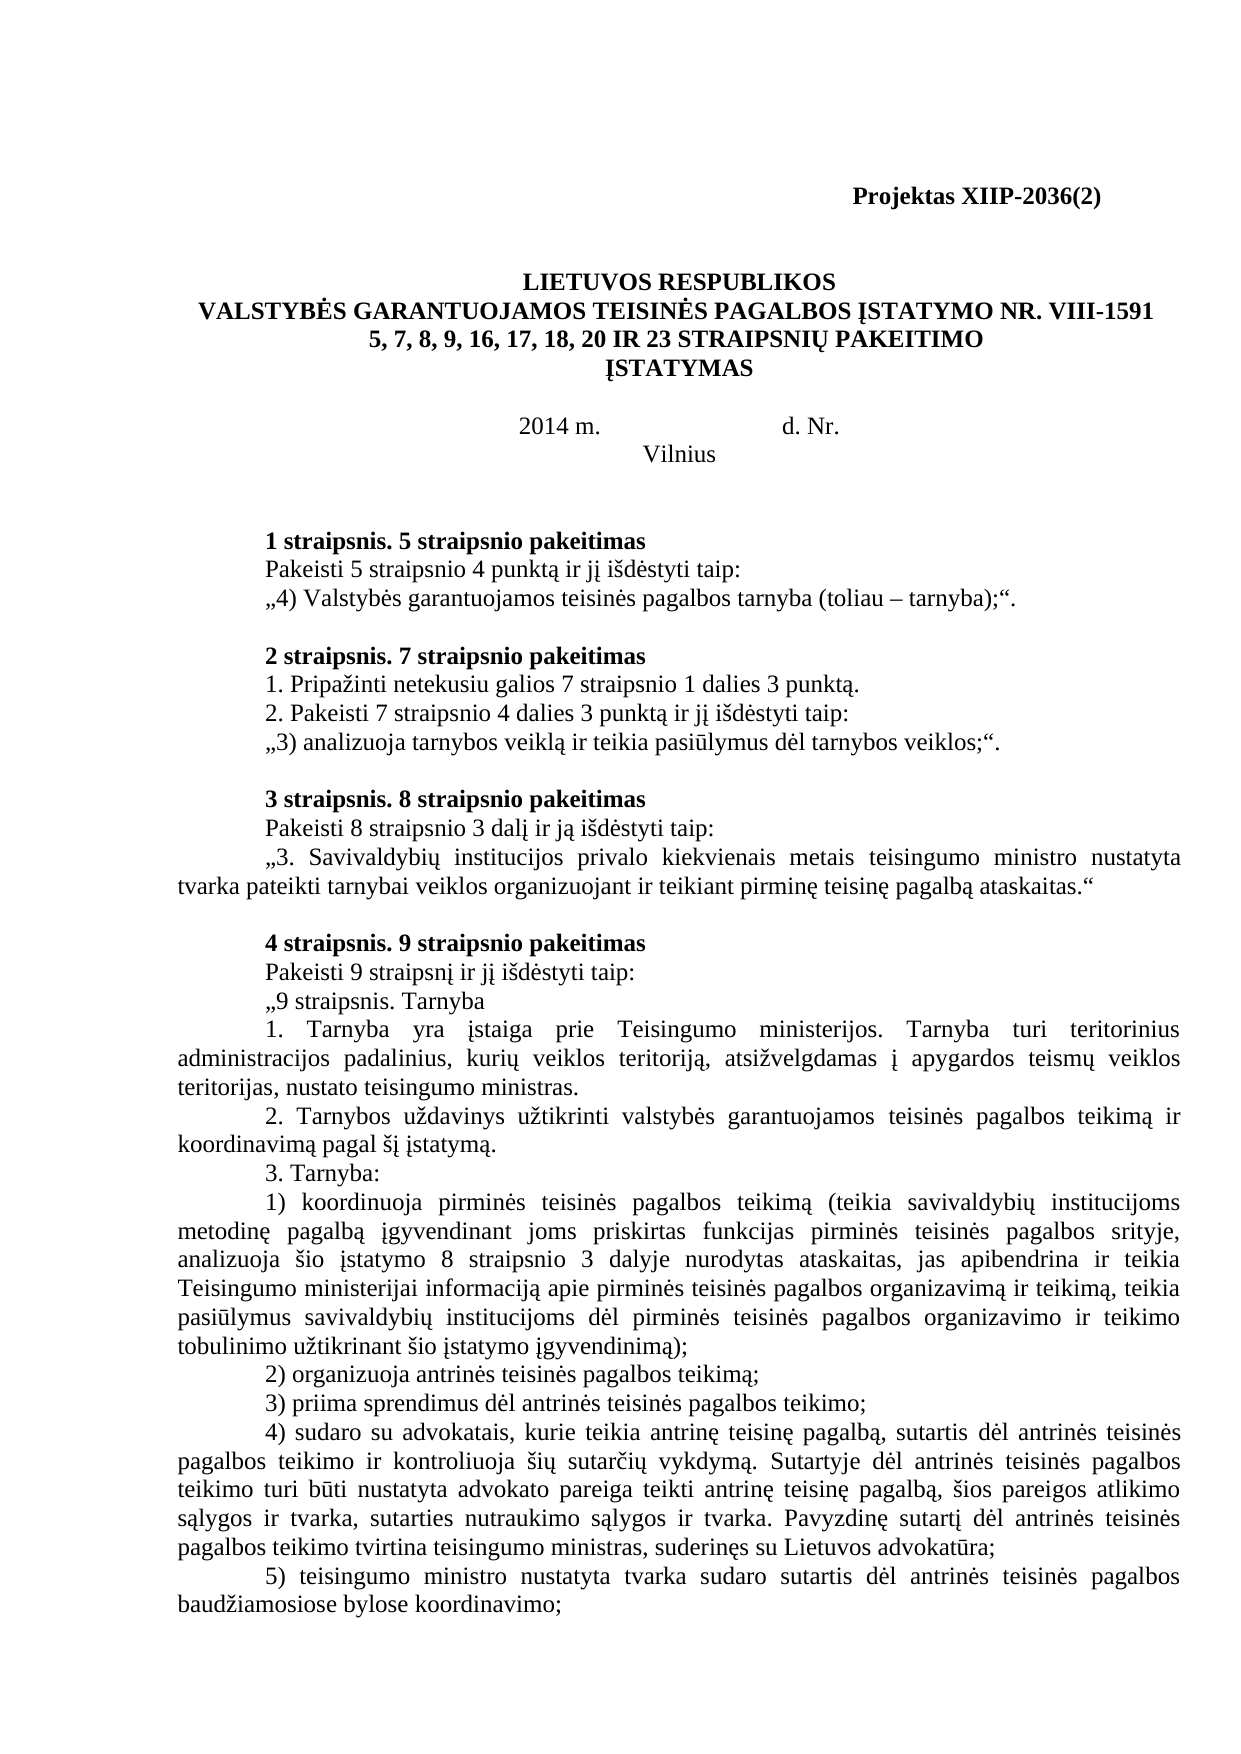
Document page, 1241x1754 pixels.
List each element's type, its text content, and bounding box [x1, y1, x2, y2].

text 5) teisingumo ministro nustatyta tvarka sudaro sutartis dėl antrinės teisinės pagalbos baudžiamosiose bylose koordinavimo; [177, 1561, 1181, 1618]
text LIETUVOS RESPUBLIKOS [177, 267, 1181, 296]
text 3) priima sprendimus dėl antrinės teisinės pagalbos teikimo; [177, 1388, 1181, 1417]
text 2 straipsnis. 7 straipsnio pakeitimas [177, 641, 1181, 669]
text 1 straipsnis. 5 straipsnio pakeitimas [177, 526, 1181, 554]
text 2014 m. d. Nr. [177, 411, 1181, 439]
text 2) organizuoja antrinės teisinės pagalbos teikimą; [177, 1359, 1181, 1388]
text 2. Pakeisti 7 straipsnio 4 dalies 3 punktą ir jį išdėstyti taip: [265, 698, 1181, 727]
text Pakeisti 5 straipsnio 4 punktą ir jį išdėstyti taip: [177, 554, 1181, 583]
text Projektas XIIP-2036(2) [852, 181, 1181, 209]
text 1. Pripažinti netekusiu galios 7 straipsnio 1 dalies 3 punktą. [265, 669, 1181, 698]
text Pakeisti 9 straipsnį ir jį išdėstyti taip: [177, 957, 1181, 986]
text ĮSTATYMAS [177, 353, 1181, 382]
text Vilnius [177, 439, 1181, 468]
text „3) analizuoja tarnybos veiklą ir teikia pasiūlymus dėl tarnybos veiklos;“. [177, 727, 1181, 756]
text „9 straipsnis. Tarnyba [177, 986, 1181, 1014]
text 2. Tarnybos uždavinys užtikrinti valstybės garantuojamos teisinės pagalbos teikimą ir koordinavimą pagal šį įstatymą. [177, 1101, 1181, 1158]
text „3. Savivaldybių institucijos privalo kiekvienais metais teisingumo ministro nustatyta tvarka pateikti tarnybai veiklos organizuojant ir teikiant pirminę teisinę pagalbą ataskaitas.“ [177, 842, 1181, 899]
text VALSTYBĖS GARANTUOJAMOS TEISINĖS PAGALBOS ĮSTATYMO NR. VIII-1591 5, 7, 8, 9, 16, 17, 18, 20 IR 23 STRAIPSNIŲ PAKEITIMO [177, 296, 1181, 353]
text 4) sudaro su advokatais, kurie teikia antrinę teisinę pagalbą, sutartis dėl antrinės teisinės pagalbos teikimo ir kontroliuoja šių sutarčių vykdymą. Sutartyje dėl antrinės teisinės pagalbos teikimo turi būti nustatyta advokato pareiga teikti antrinę teisinę pagalbą, šios pareigos atlikimo sąlygos ir tvarka, sutarties nutraukimo sąlygos ir tvarka. Pavyzdinę sutartį dėl antrinės teisinės pagalbos teikimo tvirtina teisingumo ministras, suderinęs su Lietuvos advokatūra; [177, 1417, 1181, 1561]
text 3 straipsnis. 8 straipsnio pakeitimas [177, 784, 1181, 813]
text Pakeisti 8 straipsnio 3 dalį ir ją išdėstyti taip: [177, 813, 1181, 842]
text „4) Valstybės garantuojamos teisinės pagalbos tarnyba (toliau – tarnyba);“. [177, 583, 1181, 612]
text 1. Tarnyba yra įstaiga prie Teisingumo ministerijos. Tarnyba turi teritorinius administracijos padalinius, kurių veiklos teritoriją, atsižvelgdamas į apygardos teismų veiklos teritorijas, nustato teisingumo ministras. [177, 1014, 1181, 1101]
text 4 straipsnis. 9 straipsnio pakeitimas [177, 928, 1181, 957]
text 1) koordinuoja pirminės teisinės pagalbos teikimą (teikia savivaldybių institucijoms metodinę pagalbą įgyvendinant joms priskirtas funkcijas pirminės teisinės pagalbos srityje, analizuoja šio įstatymo 8 straipsnio 3 dalyje nurodytas ataskaitas, jas apibendrina ir teikia Teisingumo ministerijai informaciją apie pirminės teisinės pagalbos organizavimą ir teikimą, teikia pasiūlymus savivaldybių institucijoms dėl pirminės teisinės pagalbos organizavimo ir teikimo tobulinimo užtikrinant šio įstatymo įgyvendinimą); [177, 1187, 1181, 1359]
text 3. Tarnyba: [177, 1158, 1181, 1187]
